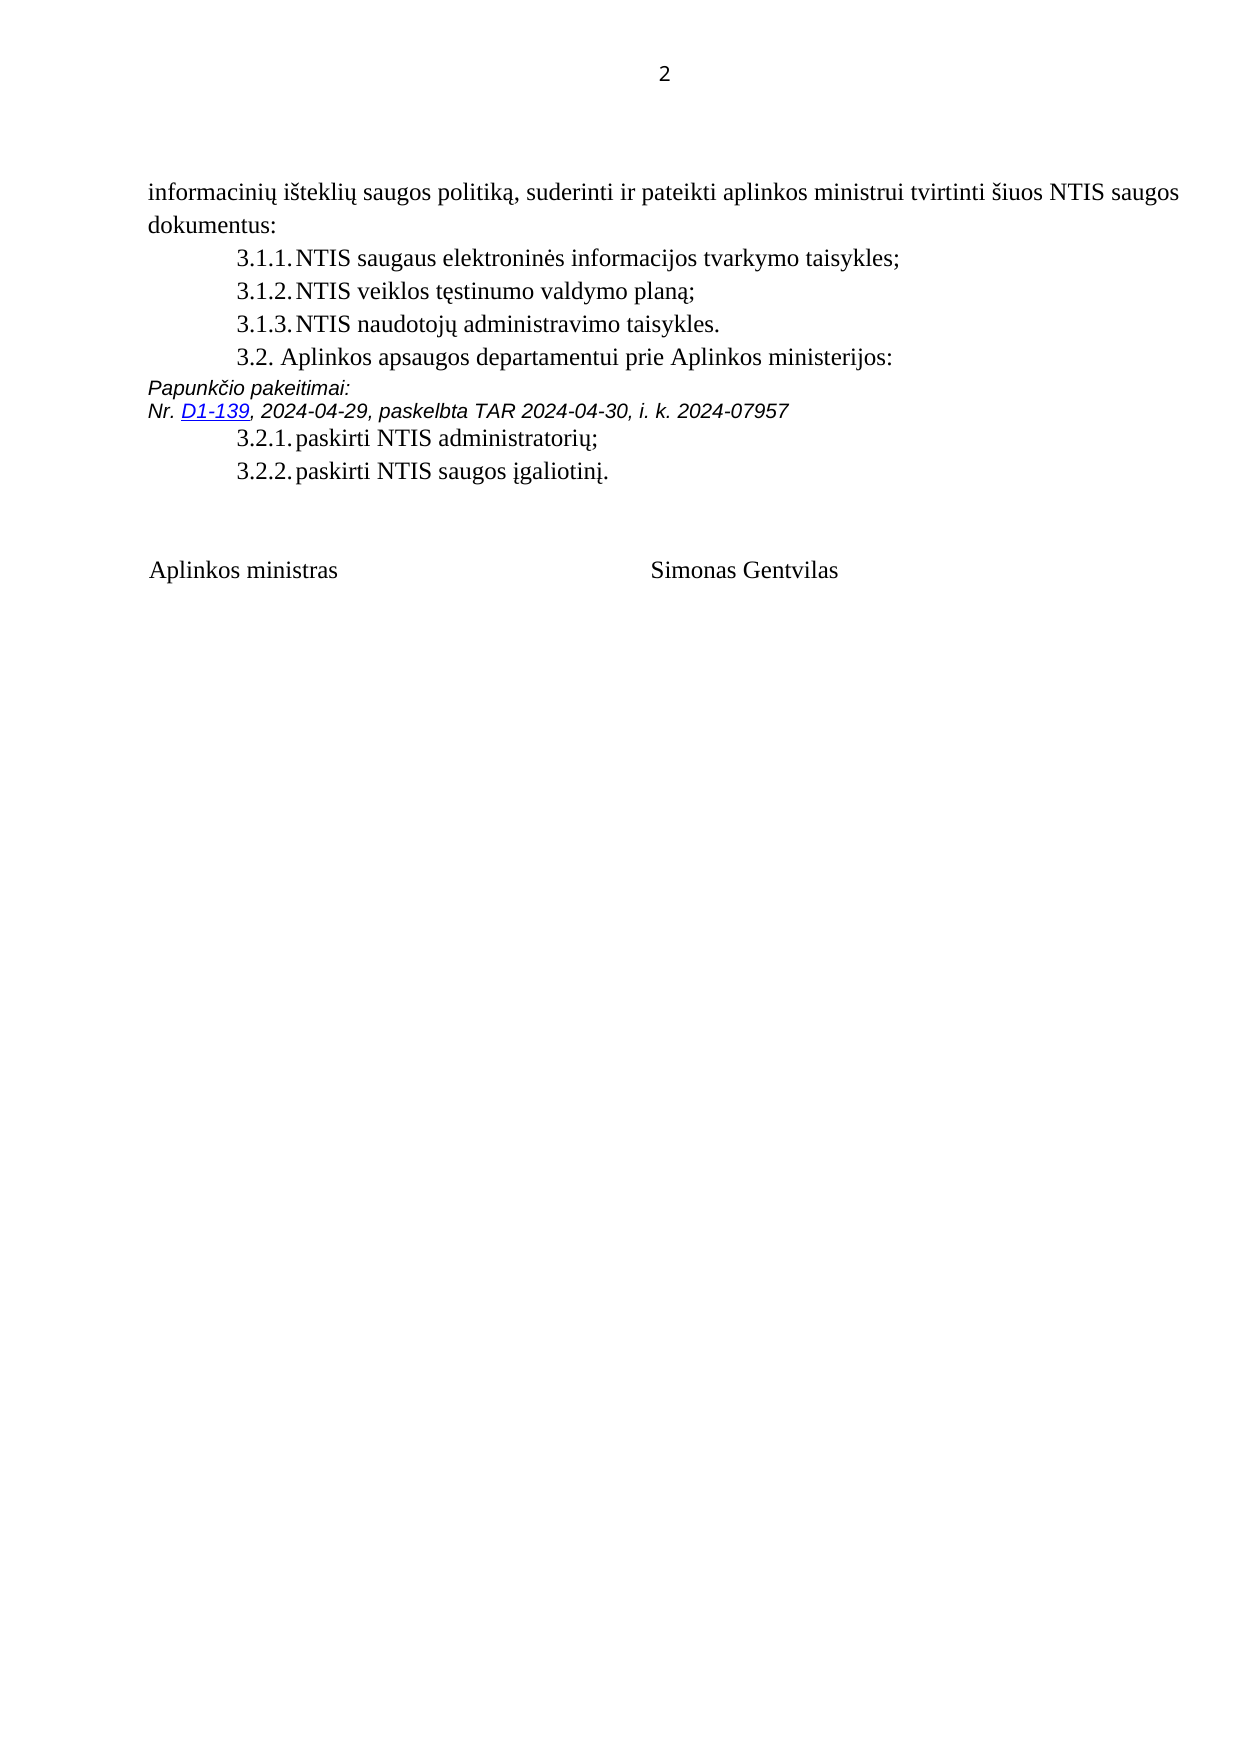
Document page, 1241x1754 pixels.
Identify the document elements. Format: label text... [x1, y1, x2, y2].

text informacinių išteklių saugos politiką, suderinti ir pateikti aplinkos ministrui tvirtinti šiuos NTIS saugos dokumentus: [148, 177, 1181, 239]
text 3.2.1. paskirti NTIS administratorių; [148, 423, 1181, 452]
text 3.2.2. paskirti NTIS saugos įgaliotinį. [148, 456, 1181, 485]
text Nr. D1-139, 2024-04-29, paskelbta TAR 2024-04-30, i. k. 2024-07957 [148, 399, 1181, 423]
text 3.1.3. NTIS naudotojų administravimo taisykles. [148, 309, 1181, 338]
text 3.1.1. NTIS saugaus elektroninės informacijos tvarkymo taisykles; [148, 243, 1181, 272]
text 3.2. Aplinkos apsaugos departamentui prie Aplinkos ministerijos: [148, 342, 1181, 371]
text 3.1.2. NTIS veiklos tęstinumo valdymo planą; [148, 276, 1181, 305]
text Aplinkos ministras Simonas Gentvilas [148, 555, 1178, 584]
text Papunkčio pakeitimai: [148, 375, 1181, 399]
